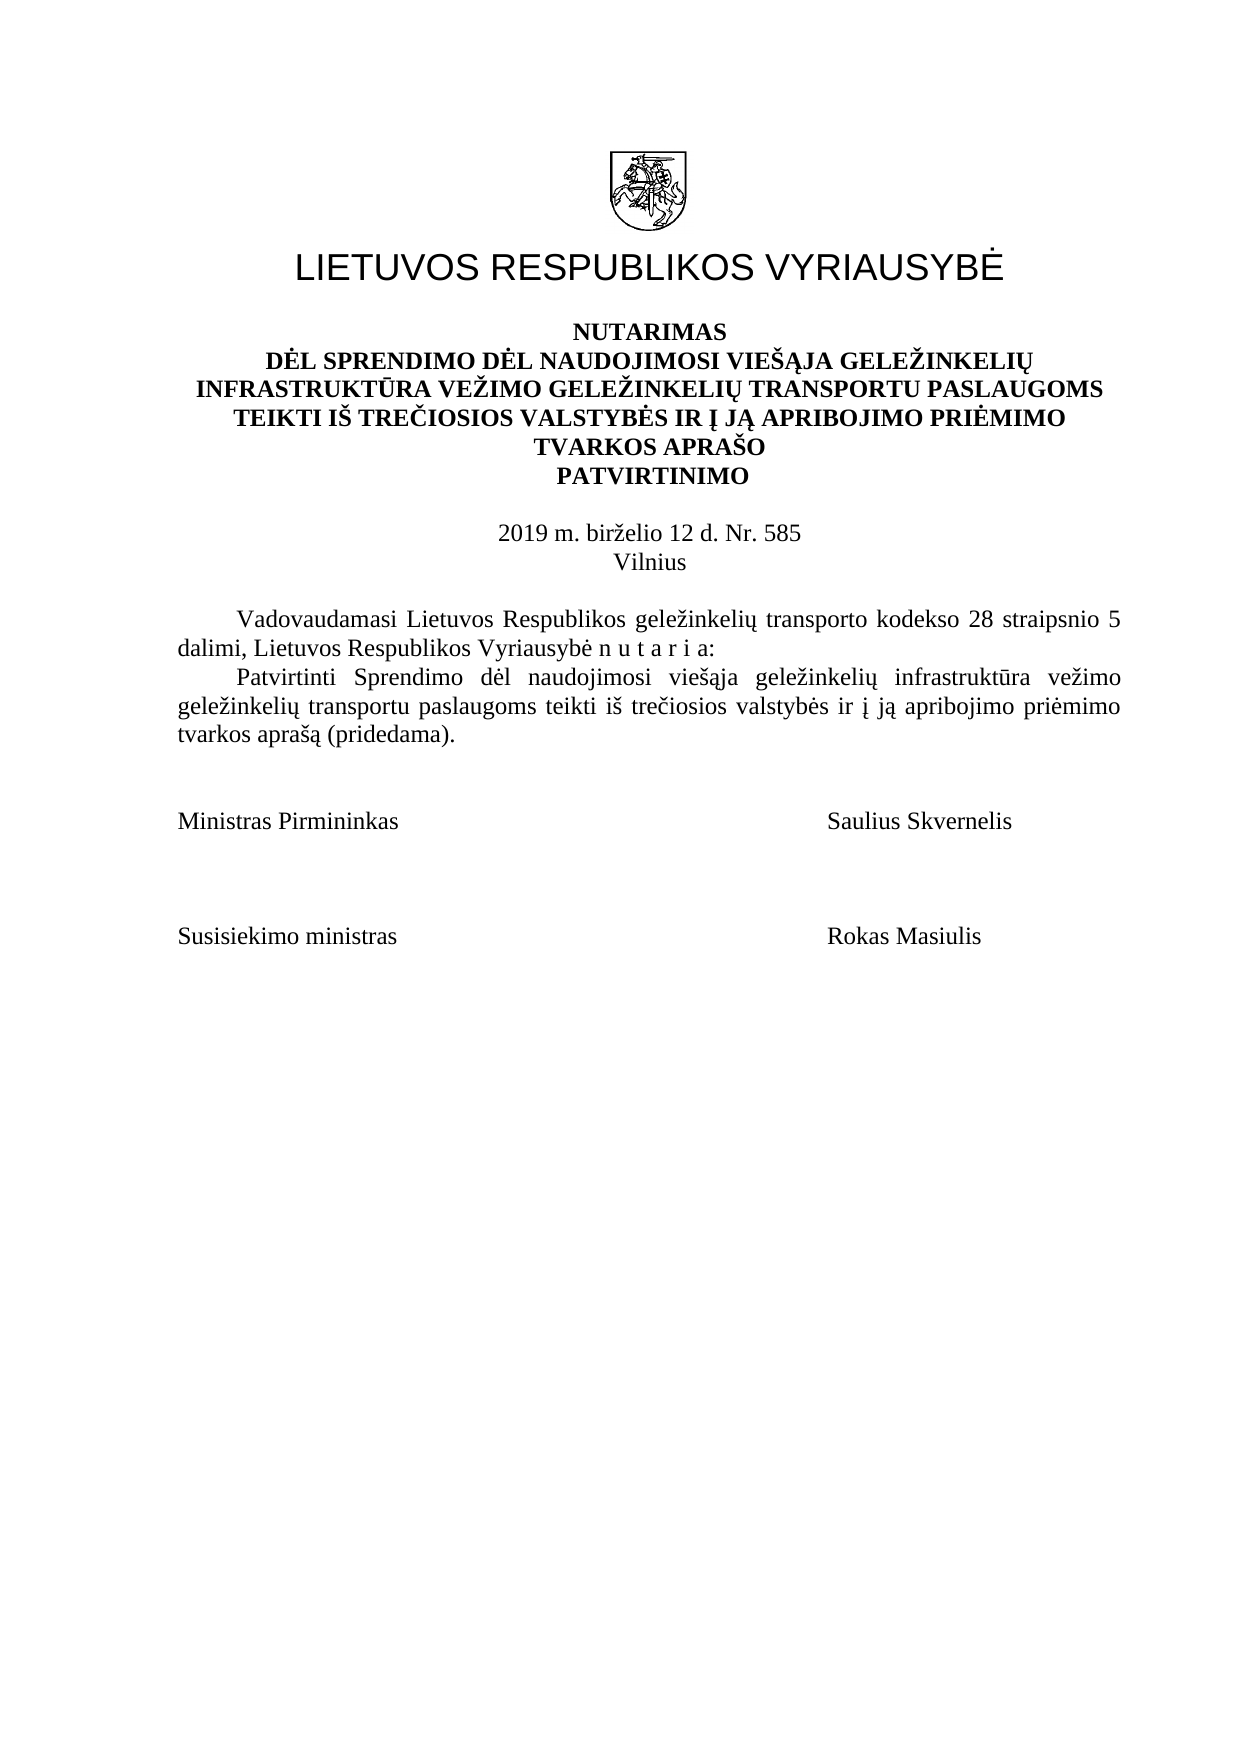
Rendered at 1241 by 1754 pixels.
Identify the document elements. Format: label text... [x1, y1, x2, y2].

text PATVIRTINIMO [177, 461, 1122, 489]
text Patvirtinti Sprendimo dėl naudojimosi viešąja geležinkelių infrastruktūra vežimo geležinkelių transportu paslaugoms teikti iš trečiosios valstybės ir į ją apribojimo priėmimo tvarkos aprašą (pridedama). [177, 662, 1122, 748]
text 2019 m. birželio 12 d. Nr. 585 [177, 518, 1122, 547]
text nutarimas [177, 317, 1122, 346]
text Lietuvos Respublikos Vyriausybė [177, 245, 1122, 288]
text Ministras Pirmininkas Saulius Skvernelis [177, 806, 1122, 834]
text Vilnius [177, 547, 1122, 576]
text Vadovaudamasi Lietuvos Respublikos geležinkelių transporto kodekso 28 straipsnio 5 dalimi, Lietuvos Respublikos Vyriausybė nutaria: [177, 604, 1122, 662]
text Susisiekimo ministras Rokas Masiulis [177, 921, 1122, 949]
text DĖL SPRENDIMO DĖL NAUDOJIMOSI VIEŠĄJA GELEŽINKELIŲ INFRASTRUKTŪRA VEŽIMO GELEŽINKELIŲ TRANSPORTU PASLAUGOMS TEIKTI IŠ TREČIOSIOS VALSTYBĖS IR Į JĄ APRIBOJIMO PRIĖMIMO TVARKOS APRAŠO [177, 346, 1122, 461]
